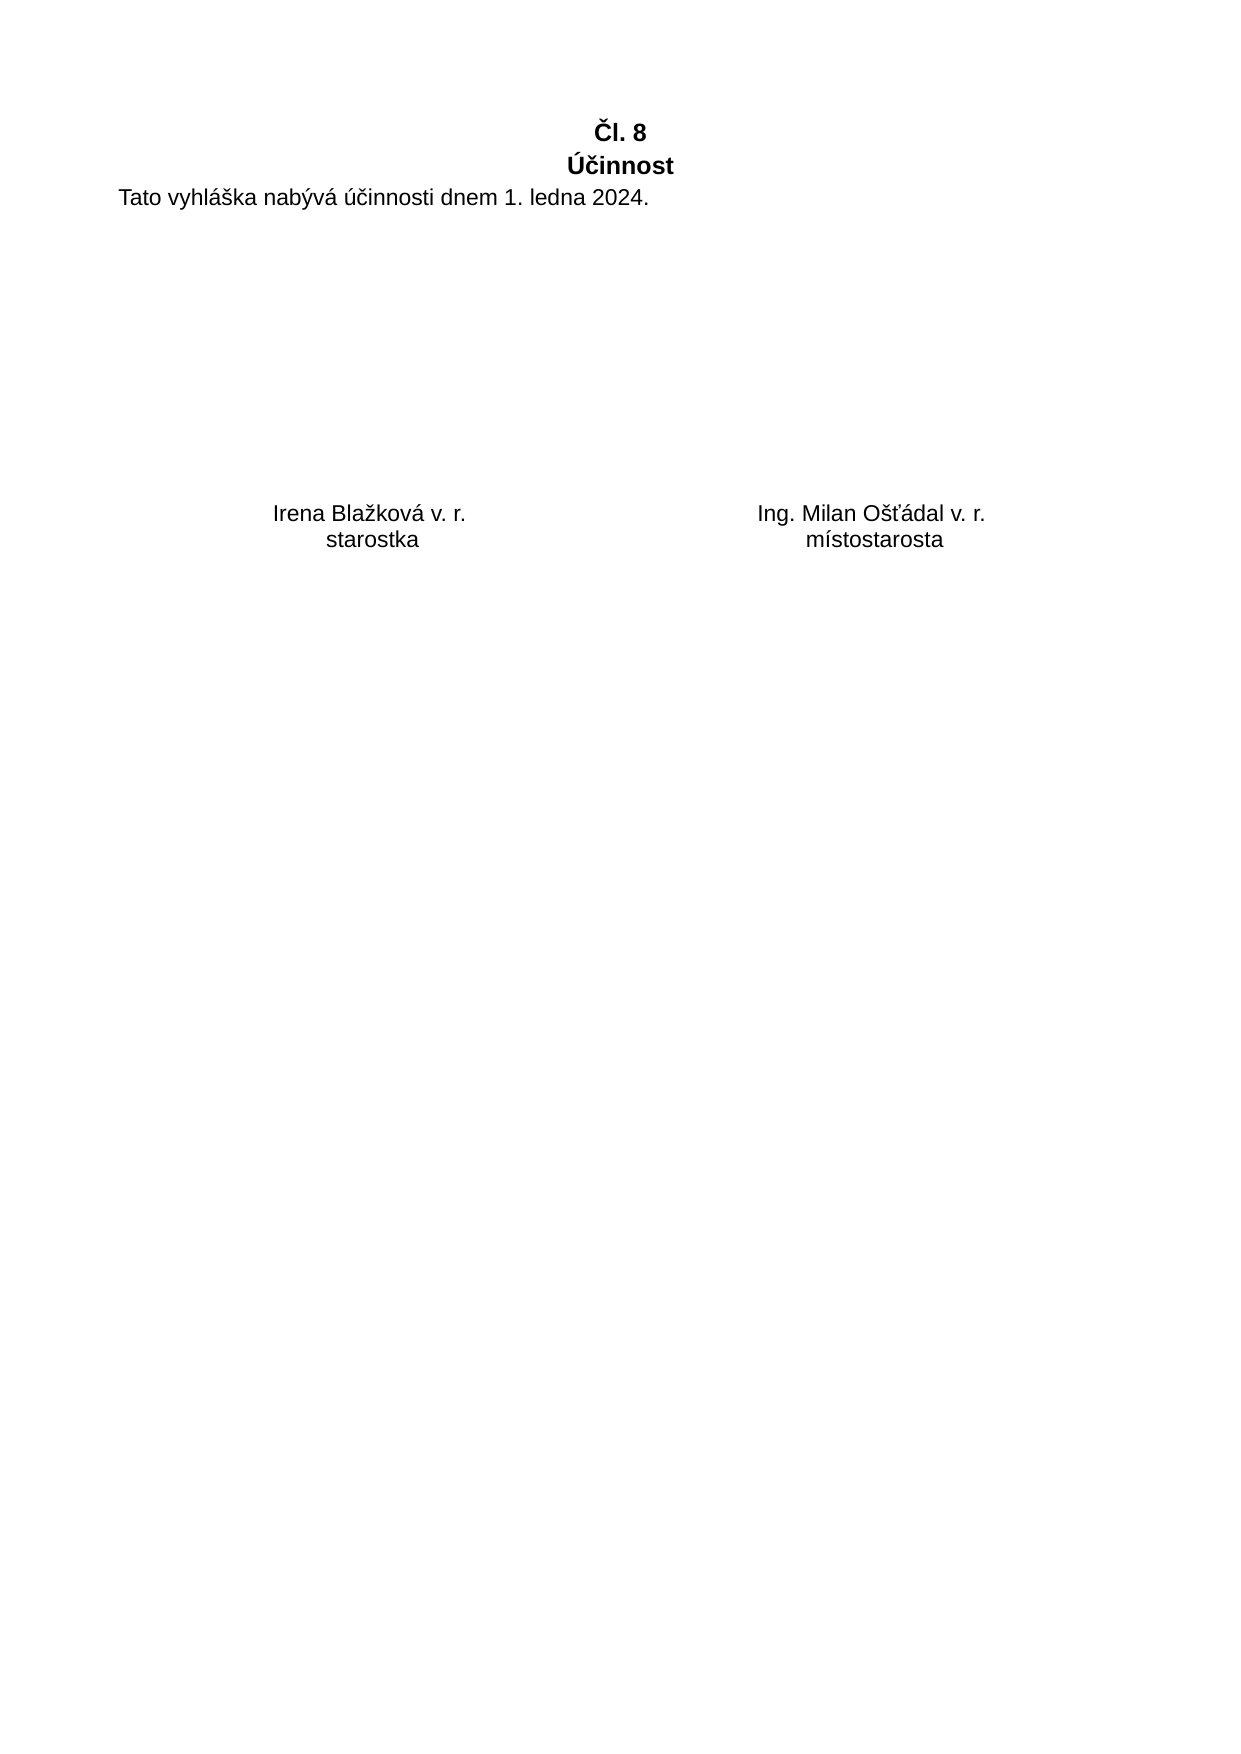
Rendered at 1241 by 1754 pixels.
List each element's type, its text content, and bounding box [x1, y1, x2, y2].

table_header Irena Blažková v. r. starostka [118, 440, 620, 558]
table_cell [620, 559, 1122, 677]
text Tato vyhláška nabývá účinnosti dnem 1. ledna 2024. [118, 184, 1122, 211]
table_header Ing. Milan Ošťádal v. r. místostarosta [620, 440, 1122, 558]
subtitle Čl. 8 Účinnost [118, 118, 1122, 180]
table_cell [118, 559, 620, 677]
